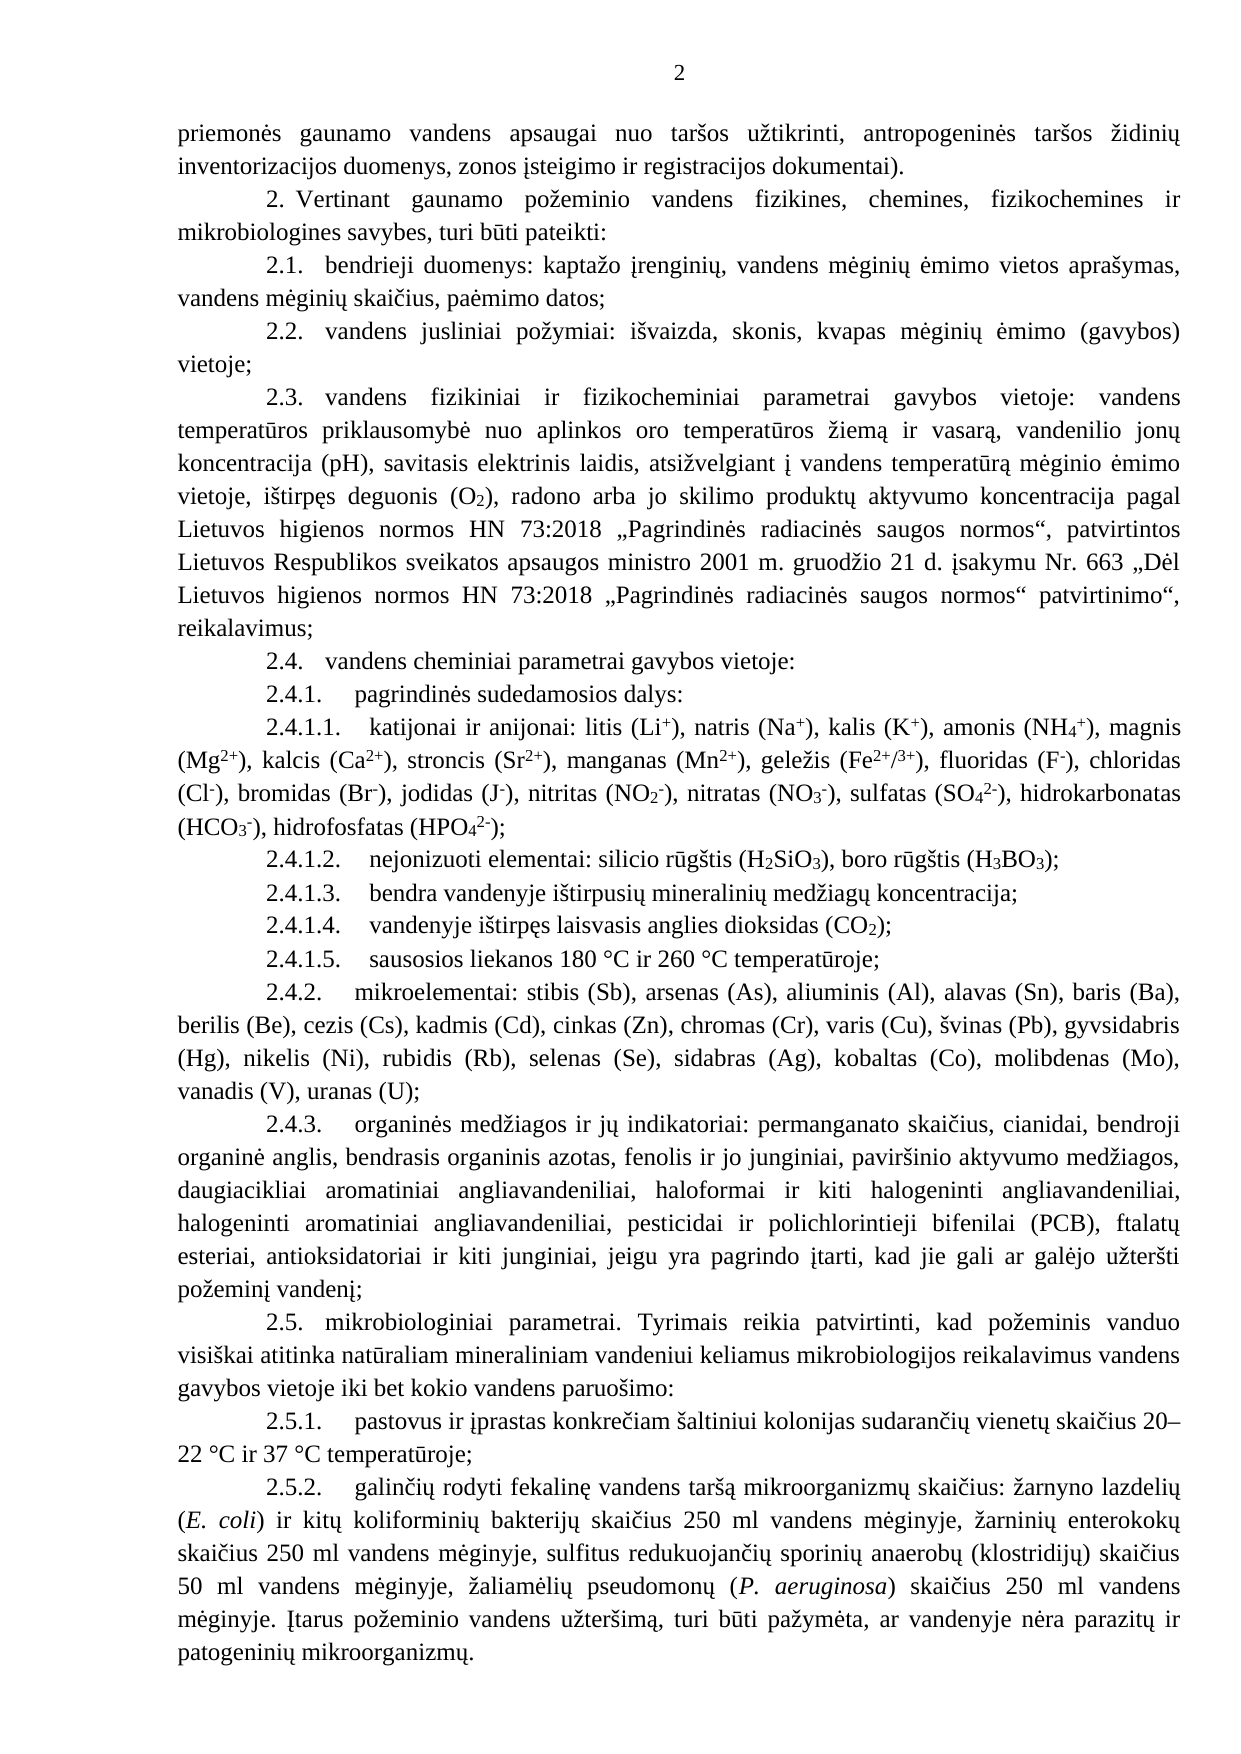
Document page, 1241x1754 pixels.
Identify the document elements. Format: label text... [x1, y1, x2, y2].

text 2.2. vandens jusliniai požymiai: išvaizda, skonis, kvapas mėginių ėmimo (gavybos) vietoje; [177, 316, 1181, 378]
text 2.4.3. organinės medžiagos ir jų indikatoriai: permanganato skaičius, cianidai, bendroji organinė anglis, bendrasis organinis azotas, fenolis ir jo junginiai, paviršinio aktyvumo medžiagos, daugiacikliai aromatiniai angliavandeniliai, haloformai ir kiti halogeninti angliavandeniliai, halogeninti aromatiniai angliavandeniliai, pesticidai ir polichlorintieji bifenilai (PCB), ftalatų esteriai, antioksidatoriai ir kiti junginiai, jeigu yra pagrindo įtarti, kad jie gali ar galėjo užteršti požeminį vandenį; [177, 1109, 1181, 1303]
text priemonės gaunamo vandens apsaugai nuo taršos užtikrinti, antropogeninės taršos židinių inventorizacijos duomenys, zonos įsteigimo ir registracijos dokumentai). [177, 118, 1181, 180]
text 2.4.1.2. nejonizuoti elementai: silicio rūgštis (H2SiO3), boro rūgštis (H3BO3); [177, 844, 1181, 873]
text 2.4. vandens cheminiai parametrai gavybos vietoje: [177, 646, 1181, 675]
text 2.5. mikrobiologiniai parametrai. Tyrimais reikia patvirtinti, kad požeminis vanduo visiškai atitinka natūraliam mineraliniam vandeniui keliamus mikrobiologijos reikalavimus vandens gavybos vietoje iki bet kokio vandens paruošimo: [177, 1307, 1181, 1402]
text 2.3. vandens fizikiniai ir fizikocheminiai parametrai gavybos vietoje: vandens temperatūros priklausomybė nuo aplinkos oro temperatūros žiemą ir vasarą, vandenilio jonų koncentracija (pH), savitasis elektrinis laidis, atsižvelgiant į vandens temperatūrą mėginio ėmimo vietoje, ištirpęs deguonis (O2), radono arba jo skilimo produktų aktyvumo koncentracija pagal Lietuvos higienos normos HN 73:2018 „Pagrindinės radiacinės saugos normos“, patvirtintos Lietuvos Respublikos sveikatos apsaugos ministro 2001 m. gruodžio 21 d. įsakymu Nr. 663 „Dėl Lietuvos higienos normos HN 73:2018 „Pagrindinės radiacinės saugos normos“ patvirtinimo“, reikalavimus; [177, 382, 1181, 642]
text 2.4.1.5. sausosios liekanos 180 °C ir 260 °C temperatūroje; [177, 944, 1181, 972]
text 2. Vertinant gaunamo požeminio vandens fizikines, chemines, fizikochemines ir mikrobiologines savybes, turi būti pateikti: [177, 184, 1181, 246]
text 2.4.2. mikroelementai: stibis (Sb), arsenas (As), aliuminis (Al), alavas (Sn), baris (Ba), berilis (Be), cezis (Cs), kadmis (Cd), cinkas (Zn), chromas (Cr), varis (Cu), švinas (Pb), gyvsidabris (Hg), nikelis (Ni), rubidis (Rb), selenas (Se), sidabras (Ag), kobaltas (Co), molibdenas (Mo), vanadis (V), uranas (U); [177, 977, 1181, 1104]
text 2.4.1. pagrindinės sudedamosios dalys: [177, 679, 1181, 708]
text 2.5.2. galinčių rodyti fekalinę vandens taršą mikroorganizmų skaičius: žarnyno lazdelių (E. coli) ir kitų koliforminių bakterijų skaičius 250 ml vandens mėginyje, žarninių enterokokų skaičius 250 ml vandens mėginyje, sulfitus redukuojančių sporinių anaerobų (klostridijų) skaičius 50 ml vandens mėginyje, žaliamėlių pseudomonų (P. aeruginosa) skaičius 250 ml vandens mėginyje. Įtarus požeminio vandens užteršimą, turi būti pažymėta, ar vandenyje nėra parazitų ir patogeninių mikroorganizmų. [177, 1472, 1181, 1666]
text 2.4.1.3. bendra vandenyje ištirpusių mineralinių medžiagų koncentracija; [177, 878, 1181, 906]
text 2.4.1.4. vandenyje ištirpęs laisvasis anglies dioksidas (CO2); [177, 911, 1181, 939]
text 2.1. bendrieji duomenys: kaptažo įrenginių, vandens mėginių ėmimo vietos aprašymas, vandens mėginių skaičius, paėmimo datos; [177, 250, 1181, 312]
text 2.4.1.1. katijonai ir anijonai: litis (Li+), natris (Na+), kalis (K+), amonis (NH4+), magnis (Mg2+), kalcis (Ca2+), stroncis (Sr2+), manganas (Mn2+), geležis (Fe2+/3+), fluoridas (F-), chloridas (Cl-), bromidas (Br-), jodidas (J-), nitritas (NO2-), nitratas (NO3-), sulfatas (SO42-), hidrokarbonatas (HCO3-), hidrofosfatas (HPO42-); [177, 712, 1181, 840]
text 2.5.1. pastovus ir įprastas konkrečiam šaltiniui kolonijas sudarančių vienetų skaičius 20–22 °C ir 37 °C temperatūroje; [177, 1406, 1181, 1468]
